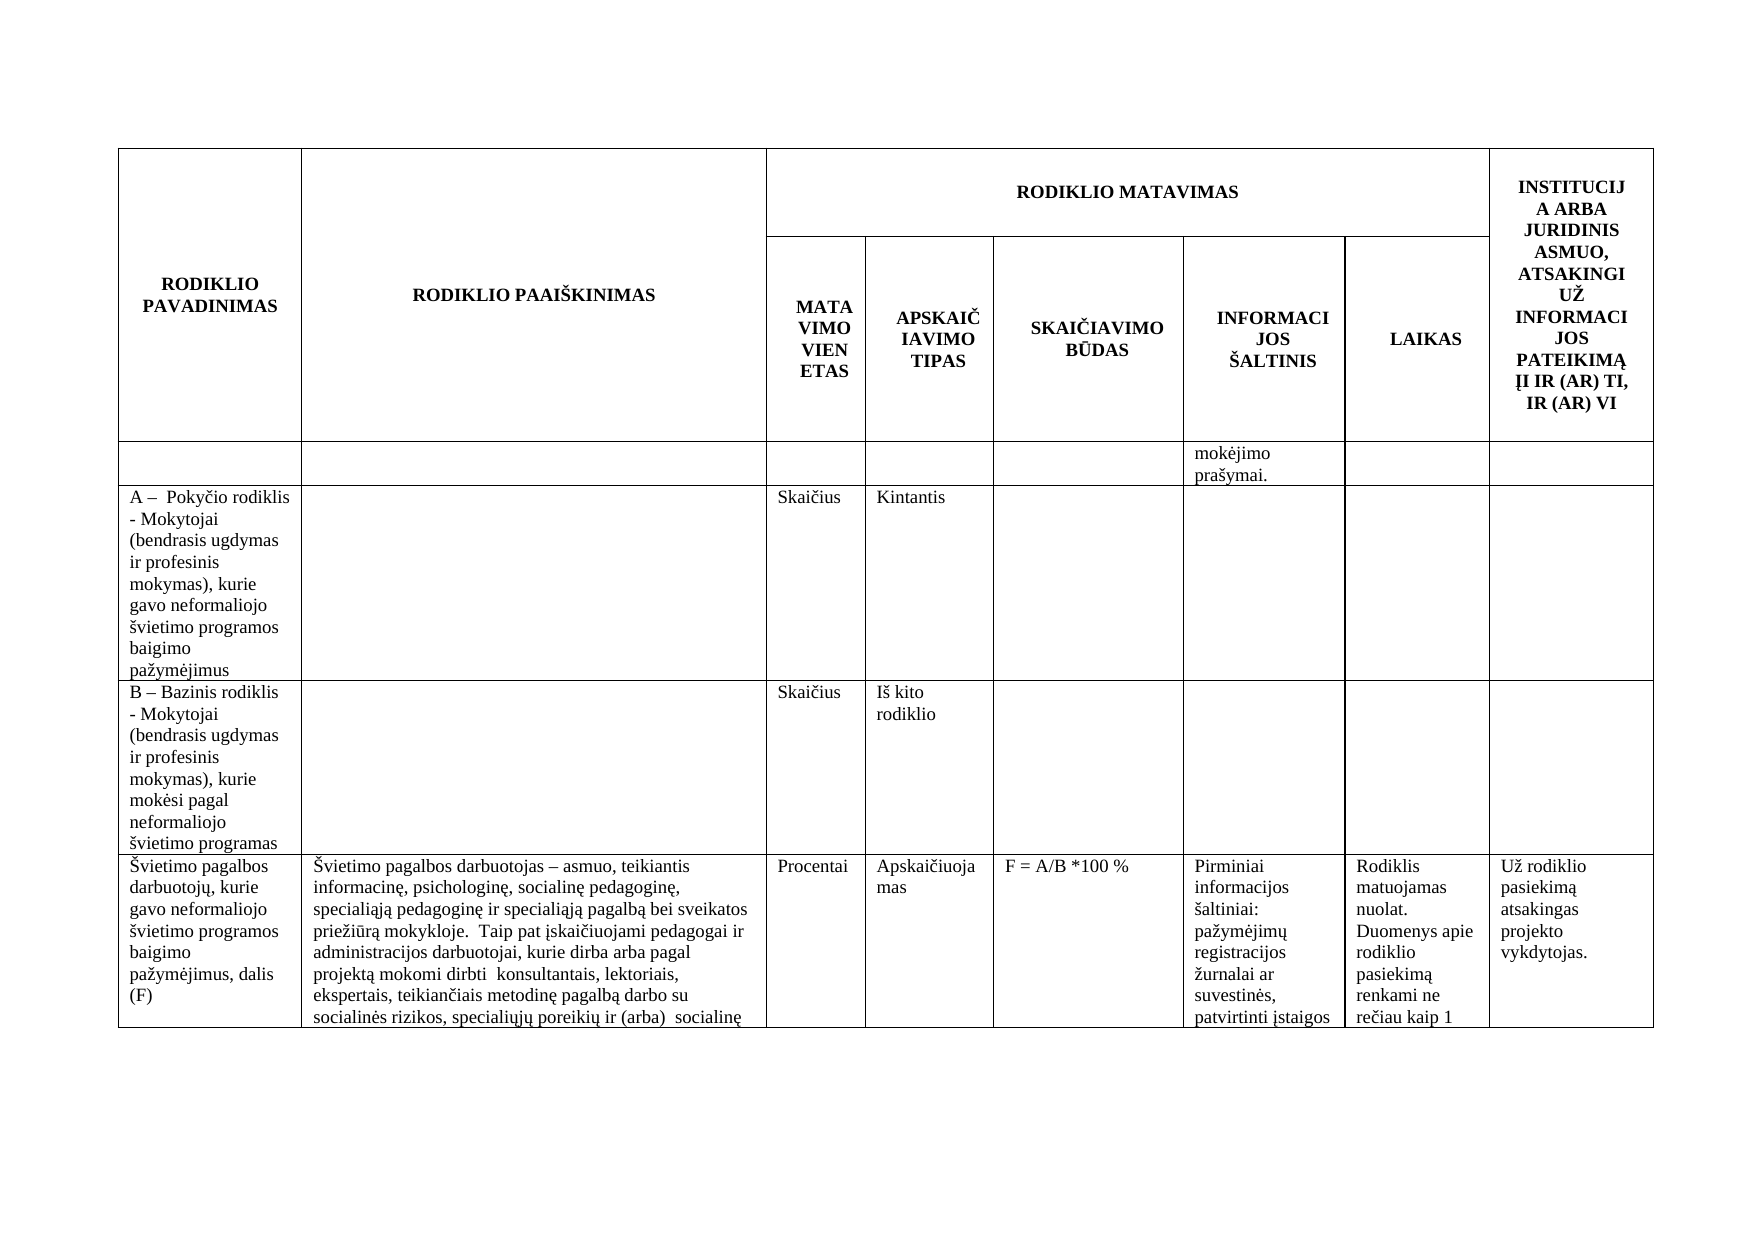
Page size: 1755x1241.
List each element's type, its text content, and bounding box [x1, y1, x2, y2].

table_cell [1184, 486, 1344, 680]
table_cell Kintantis [866, 486, 993, 680]
table_cell [994, 681, 1183, 854]
table_cell Rodiklis matuojamas nuolat. Duomenys apie rodiklio pasiekimą renkami ne rečiau kaip 1 [1346, 855, 1489, 1027]
table_cell [302, 442, 766, 485]
table_cell Procentai [767, 855, 865, 1027]
table_cell [1184, 681, 1344, 854]
table_cell [302, 681, 766, 854]
table_cell [767, 442, 865, 485]
table_cell [994, 442, 1183, 485]
table_cell F = A/B *100 % [994, 855, 1183, 1027]
table_cell Skaičius [767, 486, 865, 680]
table_cell [119, 442, 301, 485]
table_cell [866, 442, 993, 485]
table_cell [994, 486, 1183, 680]
table_header Institucija arba juridinis asmuo, atsakingi už informacijos pateikimą įI ir (ar) tI, ir (ar) vI [1490, 149, 1653, 441]
table_cell mokėjimo prašymai. [1184, 442, 1344, 485]
table_cell APSKAIČIAVIMO TIPAS [866, 237, 993, 441]
table_cell [1490, 486, 1653, 680]
table_cell [1490, 681, 1653, 854]
table_header RODIKLIO MATAVIMAS [767, 149, 1489, 236]
table_cell LAIKAS [1346, 237, 1489, 441]
table_cell A – Pokyčio rodiklis - Mokytojai (bendrasis ugdymas ir profesinis mokymas), kurie gavo neformaliojo švietimo programos baigimo pažymėjimus [119, 486, 301, 680]
table_header RODIKLIO PAVADINIMAS [119, 149, 301, 441]
table_cell Už rodiklio pasiekimą atsakingas projekto vykdytojas. [1490, 855, 1653, 1027]
table_header RODIKLIO PAAIŠKINIMAS [302, 149, 766, 441]
table_cell [302, 486, 766, 680]
table_cell [1490, 442, 1653, 485]
table_cell B – Bazinis rodiklis - Mokytojai (bendrasis ugdymas ir profesinis mokymas), kurie mokėsi pagal neformaliojo švietimo programas [119, 681, 301, 854]
table_cell INFORMACIJOS ŠALTINIS [1184, 237, 1344, 441]
table_cell Skaičius [767, 681, 865, 854]
table_cell Švietimo pagalbos darbuotojas – asmuo, teikiantis informacinę, psichologinę, socialinę pedagoginę, specialiąją pedagoginę ir specialiąją pagalbą bei sveikatos priežiūrą mokykloje. Taip pat įskaičiuojami pedagogai ir administracijos darbuotojai, kurie dirba arba pagal projektą mokomi dirbti konsultantais, lektoriais, ekspertais, teikiančiais metodinę pagalbą darbo su socialinės rizikos, specialiųjų poreikių ir (arba) socialinę [302, 855, 766, 1027]
table_cell Apskaičiuojamas [866, 855, 993, 1027]
table_cell Švietimo pagalbos darbuotojų, kurie gavo neformaliojo švietimo programos baigimo pažymėjimus, dalis (F) [119, 855, 301, 1027]
table_cell [1346, 681, 1489, 854]
table_cell [1346, 442, 1489, 485]
table_cell SKAIČIAVIMO BŪDAS [994, 237, 1183, 441]
table_cell Pirminiai informacijos šaltiniai: pažymėjimų registracijos žurnalai ar suvestinės, patvirtinti įstaigos [1184, 855, 1344, 1027]
table_cell MATAVIMO VIENETAS [767, 237, 865, 441]
table_cell [1346, 486, 1489, 680]
table_cell Iš kito rodiklio [866, 681, 993, 854]
